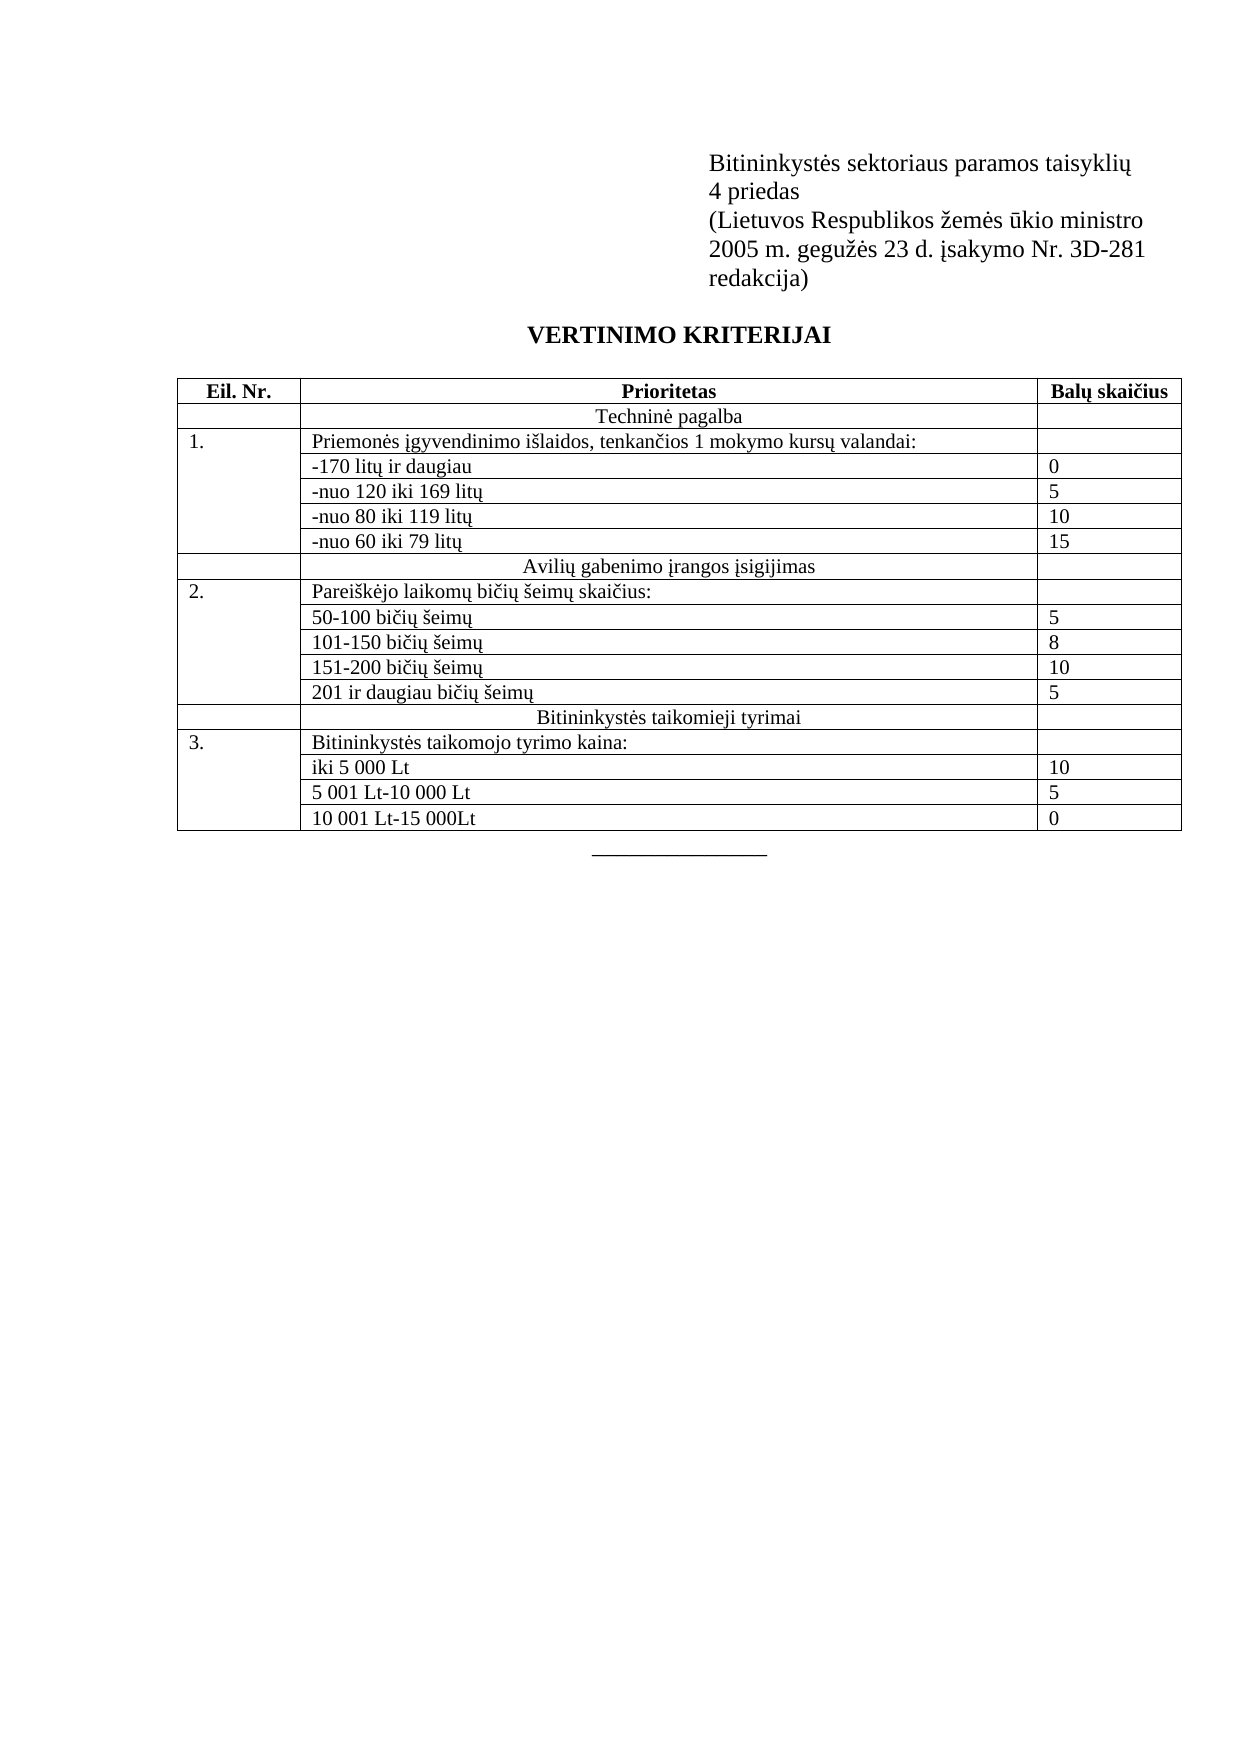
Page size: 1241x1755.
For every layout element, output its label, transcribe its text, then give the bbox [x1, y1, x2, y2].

table_cell 15 [1038, 529, 1181, 553]
table_cell [1038, 429, 1181, 453]
table_cell 10 [1038, 655, 1181, 679]
table_cell -nuo 120 iki 169 litų [301, 479, 1037, 503]
table_cell Bitininkystės taikomieji tyrimai [301, 705, 1037, 729]
table_cell 10 [1038, 504, 1181, 528]
table_cell -nuo 60 iki 79 litų [301, 529, 1037, 553]
table_cell 0 [1038, 454, 1181, 478]
table_cell 8 [1038, 630, 1181, 654]
table_cell [178, 554, 300, 578]
table_cell 10 [1038, 755, 1181, 779]
text 4 priedas [177, 176, 1181, 205]
text ______________ [177, 831, 1181, 859]
table_cell 151-200 bičių šeimų [301, 655, 1037, 679]
table_cell 5 [1038, 680, 1181, 704]
text 2005 m. gegužės 23 d. įsakymo Nr. 3D-281 [177, 234, 1181, 263]
table_cell 1. [178, 429, 300, 553]
table_cell [1038, 554, 1181, 578]
table_cell 50-100 bičių šeimų [301, 605, 1037, 629]
table_cell 5 [1038, 605, 1181, 629]
table_cell [1038, 705, 1181, 729]
table_cell 0 [1038, 805, 1181, 829]
table_cell [1038, 730, 1181, 754]
table_cell -nuo 80 iki 119 litų [301, 504, 1037, 528]
table_header Balų skaičius [1038, 379, 1181, 403]
table_cell 201 ir daugiau bičių šeimų [301, 680, 1037, 704]
table_cell 101-150 bičių šeimų [301, 630, 1037, 654]
table_cell iki 5 000 Lt [301, 755, 1037, 779]
table_cell 3. [178, 730, 300, 829]
table_cell [1038, 580, 1181, 603]
table_cell 2. [178, 580, 300, 704]
table_cell Bitininkystės taikomojo tyrimo kaina: [301, 730, 1037, 754]
table_cell 5 [1038, 479, 1181, 503]
table_cell Pareiškėjo laikomų bičių šeimų skaičius: [301, 580, 1037, 603]
table_cell 5 001 Lt-10 000 Lt [301, 780, 1037, 804]
text VERTINIMO KRITERIJAI [177, 320, 1181, 349]
table_cell Priemonės įgyvendinimo išlaidos, tenkančios 1 mokymo kursų valandai: [301, 429, 1037, 453]
table_header Eil. Nr. [178, 379, 300, 403]
text Bitininkystės sektoriaus paramos taisyklių [177, 148, 1181, 176]
table_header Prioritetas [301, 379, 1037, 403]
table_cell Techninė pagalba [301, 404, 1037, 428]
table_cell Avilių gabenimo įrangos įsigijimas [301, 554, 1037, 578]
table_cell [178, 404, 300, 428]
table_cell 10 001 Lt-15 000Lt [301, 805, 1037, 829]
text redakcija) [177, 263, 1181, 291]
table_cell [178, 705, 300, 729]
table_cell 5 [1038, 780, 1181, 804]
text (Lietuvos Respublikos žemės ūkio ministro [177, 205, 1181, 234]
table_cell [1038, 404, 1181, 428]
table_cell -170 litų ir daugiau [301, 454, 1037, 478]
